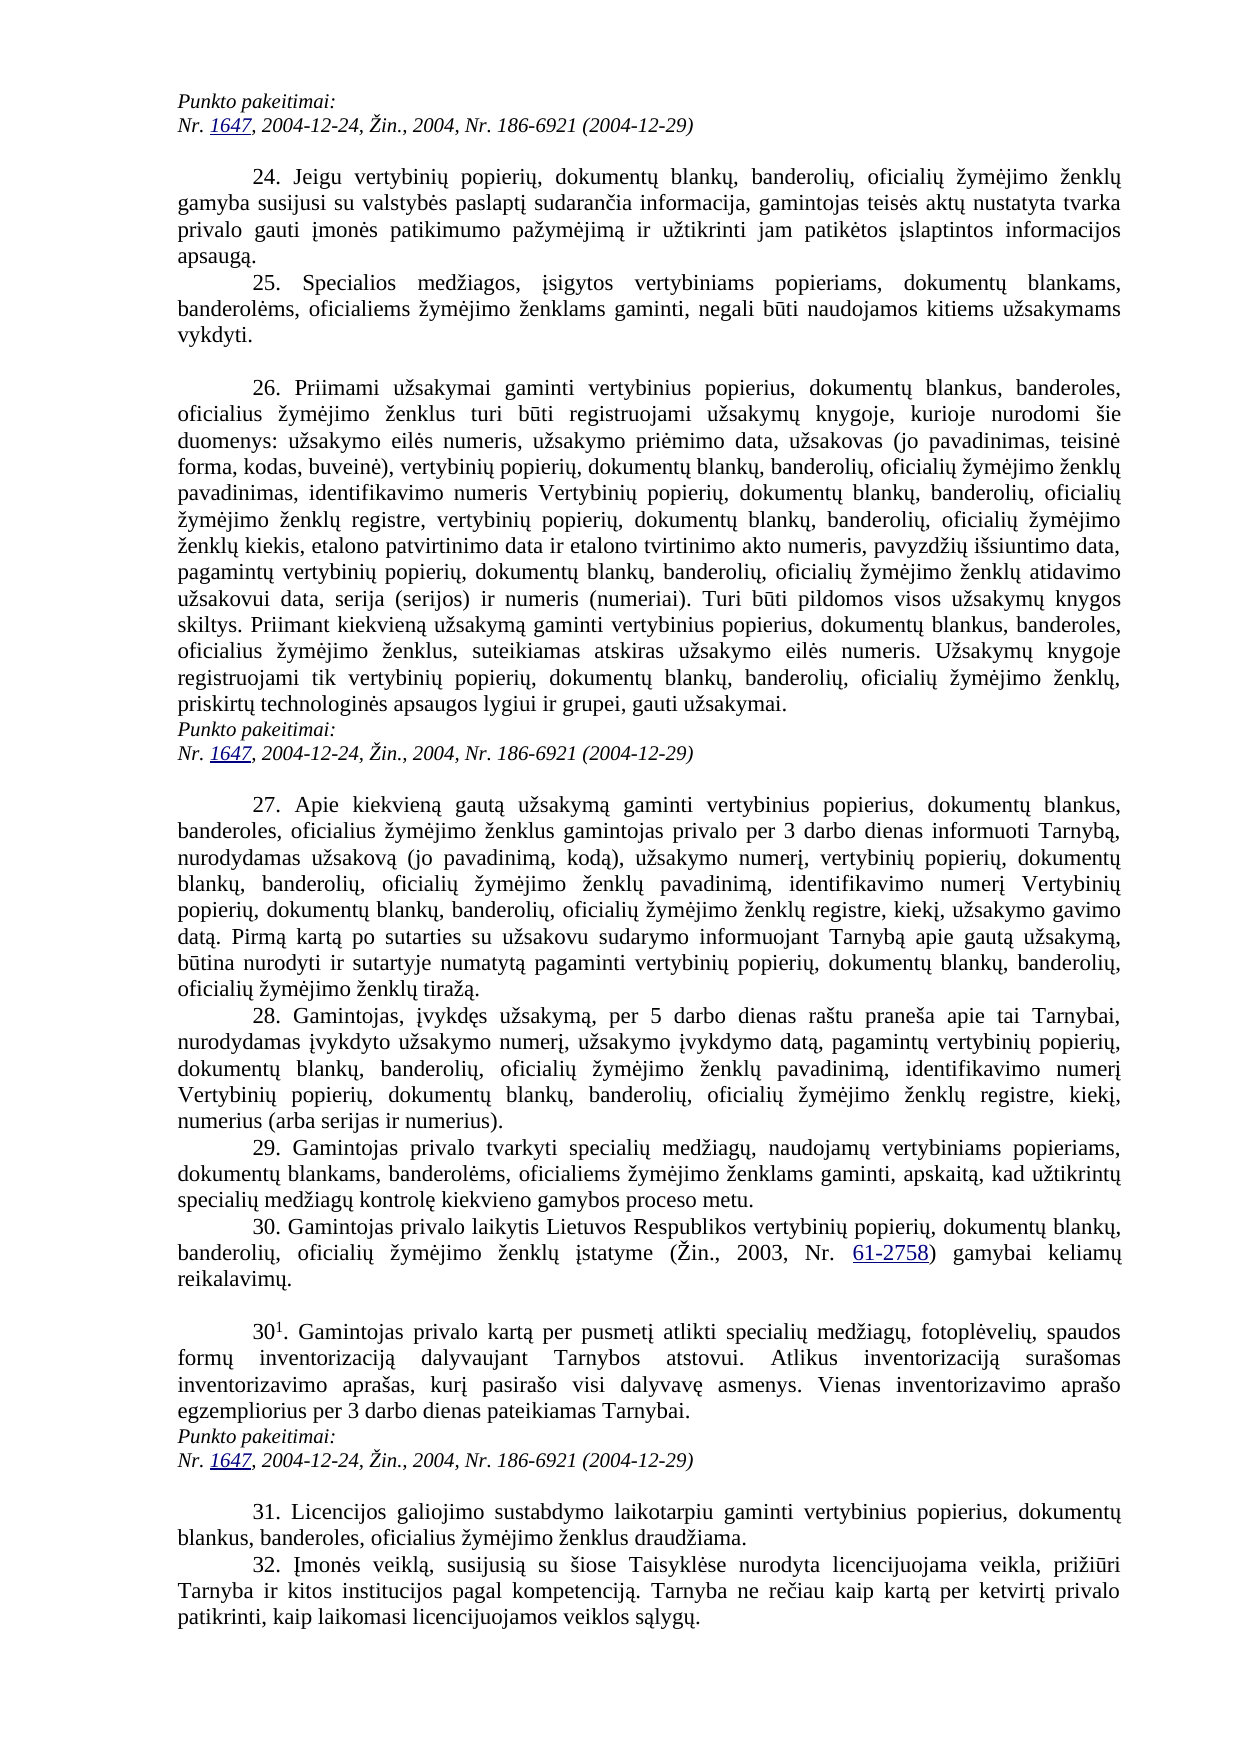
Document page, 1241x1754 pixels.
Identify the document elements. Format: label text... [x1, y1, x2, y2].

text Nr. 1647, 2004-12-24, Žin., 2004, Nr. 186-6921 (2004-12-29) [177, 113, 1122, 137]
text 29. Gamintojas privalo tvarkyti specialių medžiagų, naudojamų vertybiniams popieriams, dokumentų blankams, banderolėms, oficialiems žymėjimo ženklams gaminti, apskaitą, kad užtikrintų specialių medžiagų kontrolę kiekvieno gamybos proceso metu. [177, 1134, 1122, 1213]
text 24. Jeigu vertybinių popierių, dokumentų blankų, banderolių, oficialių žymėjimo ženklų gamyba susijusi su valstybės paslaptį sudarančia informacija, gamintojas teisės aktų nustatyta tvarka privalo gauti įmonės patikimumo pažymėjimą ir užtikrinti jam patikėtos įslaptintos informacijos apsaugą. [177, 163, 1122, 268]
text 28. Gamintojas, įvykdęs užsakymą, per 5 darbo dienas raštu praneša apie tai Tarnybai, nurodydamas įvykdyto užsakymo numerį, užsakymo įvykdymo datą, pagamintų vertybinių popierių, dokumentų blankų, banderolių, oficialių žymėjimo ženklų pavadinimą, identifikavimo numerį Vertybinių popierių, dokumentų blankų, banderolių, oficialių žymėjimo ženklų registre, kiekį, numerius (arba serijas ir numerius). [177, 1002, 1122, 1134]
text Punkto pakeitimai: [177, 89, 1122, 113]
text 31. Licencijos galiojimo sustabdymo laikotarpiu gaminti vertybinius popierius, dokumentų blankus, banderoles, oficialius žymėjimo ženklus draudžiama. [177, 1498, 1122, 1551]
text 30. Gamintojas privalo laikytis Lietuvos Respublikos vertybinių popierių, dokumentų blankų, banderolių, oficialių žymėjimo ženklų įstatyme (Žin., 2003, Nr. 61-2758) gamybai keliamų reikalavimų. [177, 1213, 1122, 1292]
text Punkto pakeitimai: [177, 1423, 1122, 1448]
text 26. Priimami užsakymai gaminti vertybinius popierius, dokumentų blankus, banderoles, oficialius žymėjimo ženklus turi būti registruojami užsakymų knygoje, kurioje nurodomi šie duomenys: užsakymo eilės numeris, užsakymo priėmimo data, užsakovas (jo pavadinimas, teisinė forma, kodas, buveinė), vertybinių popierių, dokumentų blankų, banderolių, oficialių žymėjimo ženklų pavadinimas, identifikavimo numeris Vertybinių popierių, dokumentų blankų, banderolių, oficialių žymėjimo ženklų registre, vertybinių popierių, dokumentų blankų, banderolių, oficialių žymėjimo ženklų kiekis, etalono patvirtinimo data ir etalono tvirtinimo akto numeris, pavyzdžių išsiuntimo data, pagamintų vertybinių popierių, dokumentų blankų, banderolių, oficialių žymėjimo ženklų atidavimo užsakovui data, serija (serijos) ir numeris (numeriai). Turi būti pildomos visos užsakymų knygos skiltys. Priimant kiekvieną užsakymą gaminti vertybinius popierius, dokumentų blankus, banderoles, oficialius žymėjimo ženklus, suteikiamas atskiras užsakymo eilės numeris. Užsakymų knygoje registruojami tik vertybinių popierių, dokumentų blankų, banderolių, oficialių žymėjimo ženklų, priskirtų technologinės apsaugos lygiui ir grupei, gauti užsakymai. [177, 374, 1122, 717]
text 301. Gamintojas privalo kartą per pusmetį atlikti specialių medžiagų, fotoplėvelių, spaudos formų inventorizaciją dalyvaujant Tarnybos atstovui. Atlikus inventorizaciją surašomas inventorizavimo aprašas, kurį pasirašo visi dalyvavę asmenys. Vienas inventorizavimo aprašo egzempliorius per 3 darbo dienas pateikiamas Tarnybai. [177, 1318, 1122, 1423]
text 25. Specialios medžiagos, įsigytos vertybiniams popieriams, dokumentų blankams, banderolėms, oficialiems žymėjimo ženklams gaminti, negali būti naudojamos kitiems užsakymams vykdyti. [177, 268, 1122, 348]
text Nr. 1647, 2004-12-24, Žin., 2004, Nr. 186-6921 (2004-12-29) [177, 1448, 1122, 1472]
text 32. Įmonės veiklą, susijusią su šiose Taisyklėse nurodyta licencijuojama veikla, prižiūri Tarnyba ir kitos institucijos pagal kompetenciją. Tarnyba ne rečiau kaip kartą per ketvirtį privalo patikrinti, kaip laikomasi licencijuojamos veiklos sąlygų. [177, 1551, 1122, 1630]
text Nr. 1647, 2004-12-24, Žin., 2004, Nr. 186-6921 (2004-12-29) [177, 741, 1122, 765]
text 27. Apie kiekvieną gautą užsakymą gaminti vertybinius popierius, dokumentų blankus, banderoles, oficialius žymėjimo ženklus gamintojas privalo per 3 darbo dienas informuoti Tarnybą, nurodydamas užsakovą (jo pavadinimą, kodą), užsakymo numerį, vertybinių popierių, dokumentų blankų, banderolių, oficialių žymėjimo ženklų pavadinimą, identifikavimo numerį Vertybinių popierių, dokumentų blankų, banderolių, oficialių žymėjimo ženklų registre, kiekį, užsakymo gavimo datą. Pirmą kartą po sutarties su užsakovu sudarymo informuojant Tarnybą apie gautą užsakymą, būtina nurodyti ir sutartyje numatytą pagaminti vertybinių popierių, dokumentų blankų, banderolių, oficialių žymėjimo ženklų tiražą. [177, 791, 1122, 1002]
text Punkto pakeitimai: [177, 717, 1122, 741]
